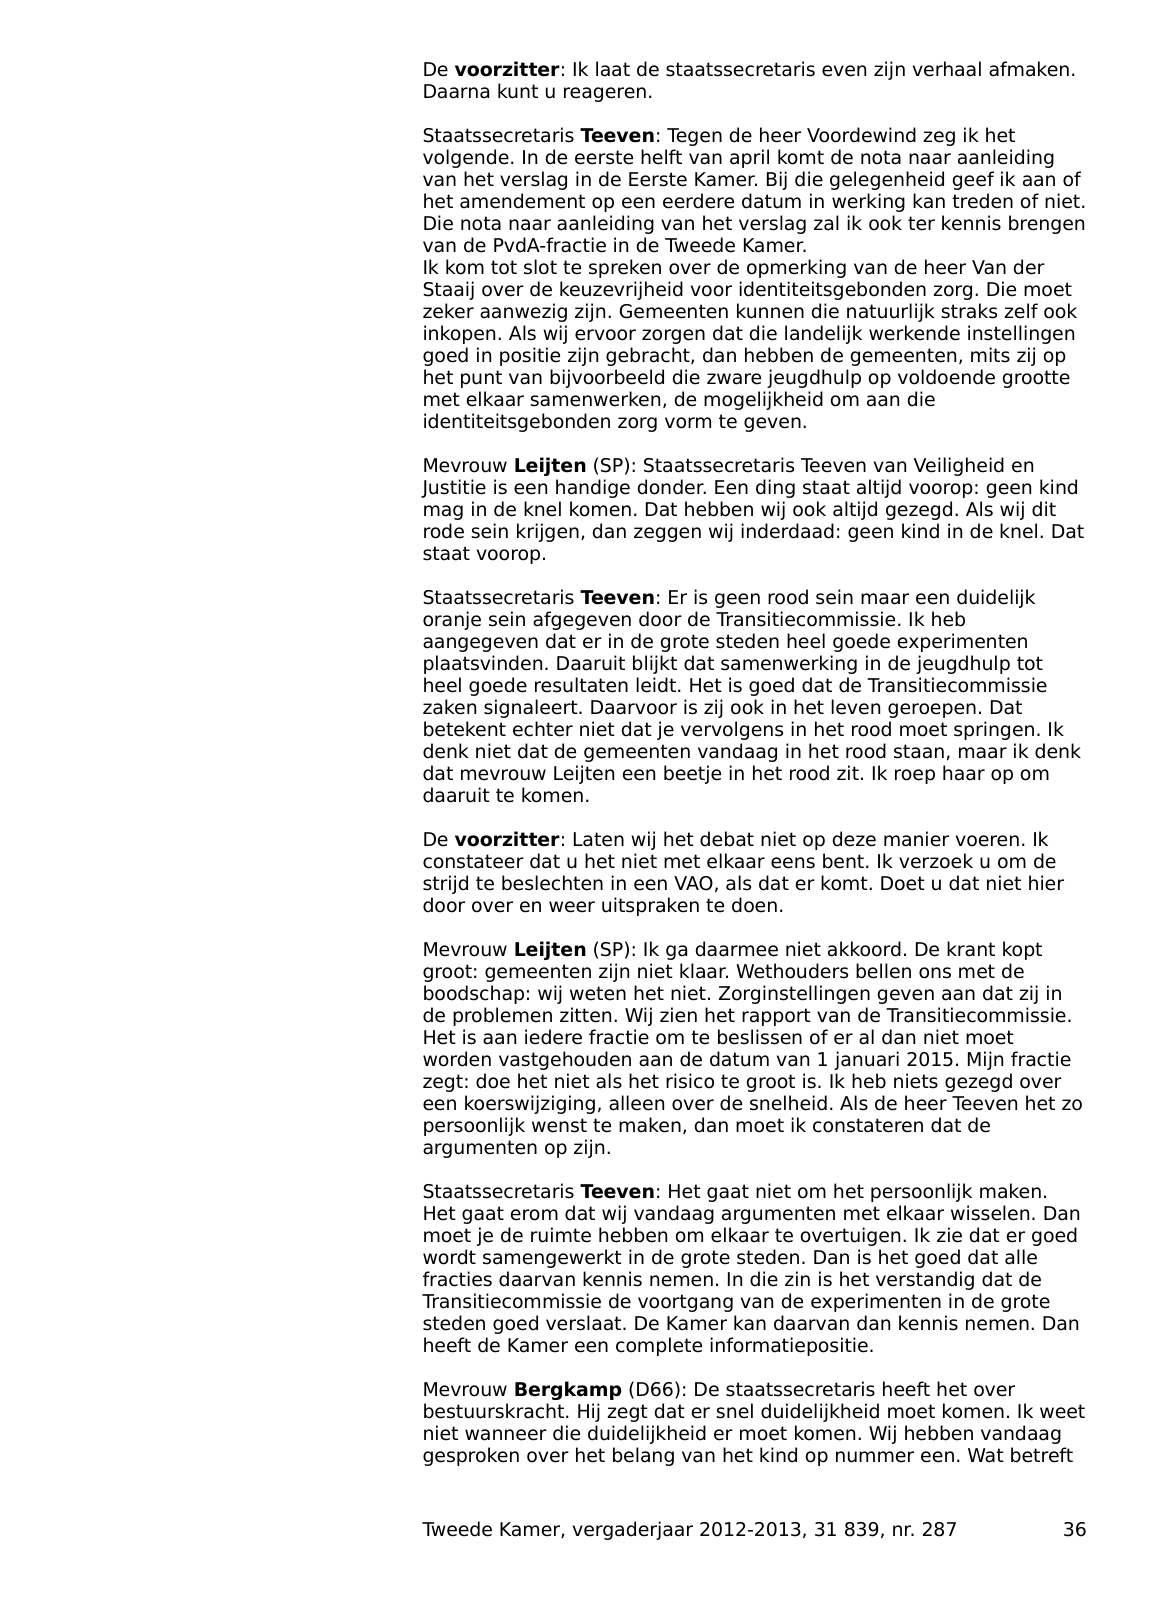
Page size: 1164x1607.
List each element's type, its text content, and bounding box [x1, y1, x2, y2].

text De voorzitter: Laten wij het debat niet op deze manier voeren. Ik constateer dat u het niet met elkaar eens bent. Ik verzoek u om de strijd te beslechten in een VAO, als dat er komt. Doet u dat niet hier door over en weer uitspraken te doen. [422, 829, 1087, 917]
text Ik kom tot slot te spreken over de opmerking van de heer Van der Staaij over de keuzevrijheid voor identiteitsgebonden zorg. Die moet zeker aanwezig zijn. Gemeenten kunnen die natuurlijk straks zelf ook inkopen. Als wij ervoor zorgen dat die landelijk werkende instellingen goed in positie zijn gebracht, dan hebben de gemeenten, mits zij op het punt van bijvoorbeeld die zware jeugdhulp op voldoende grootte met elkaar samenwerken, de mogelijkheid om aan die identiteitsgebonden zorg vorm te geven. [422, 257, 1087, 433]
text De voorzitter: Ik laat de staatssecretaris even zijn verhaal afmaken. Daarna kunt u reageren. [422, 59, 1087, 103]
text Staatssecretaris Teeven: Tegen de heer Voordewind zeg ik het volgende. In de eerste helft van april komt de nota naar aanleiding van het verslag in de Eerste Kamer. Bij die gelegenheid geef ik aan of het amendement op een eerdere datum in werking kan treden of niet. Die nota naar aanleiding van het verslag zal ik ook ter kennis brengen van de PvdA-fractie in de Tweede Kamer. [422, 125, 1087, 257]
text Mevrouw Bergkamp (D66): De staatssecretaris heeft het over bestuurskracht. Hij zegt dat er snel duidelijkheid moet komen. Ik weet niet wanneer die duidelijkheid er moet komen. Wij hebben vandaag gesproken over het belang van het kind op nummer een. Wat betreft [422, 1379, 1087, 1467]
text Staatssecretaris Teeven: Het gaat niet om het persoonlijk maken. Het gaat erom dat wij vandaag argumenten met elkaar wisselen. Dan moet je de ruimte hebben om elkaar te overtuigen. Ik zie dat er goed wordt samengewerkt in de grote steden. Dan is het goed dat alle fracties daarvan kennis nemen. In die zin is het verstandig dat de Transitiecommissie de voortgang van de experimenten in de grote steden goed verslaat. De Kamer kan daarvan dan kennis nemen. Dan heeft de Kamer een complete informatiepositie. [422, 1181, 1087, 1357]
text Mevrouw Leijten (SP): Staatssecretaris Teeven van Veiligheid en Justitie is een handige donder. Een ding staat altijd voorop: geen kind mag in de knel komen. Dat hebben wij ook altijd gezegd. Als wij dit rode sein krijgen, dan zeggen wij inderdaad: geen kind in de knel. Dat staat voorop. [422, 455, 1087, 565]
text Staatssecretaris Teeven: Er is geen rood sein maar een duidelijk oranje sein afgegeven door de Transitiecommissie. Ik heb aangegeven dat er in de grote steden heel goede experimenten plaatsvinden. Daaruit blijkt dat samenwerking in de jeugdhulp tot heel goede resultaten leidt. Het is goed dat de Transitiecommissie zaken signaleert. Daarvoor is zij ook in het leven geroepen. Dat betekent echter niet dat je vervolgens in het rood moet springen. Ik denk niet dat de gemeenten vandaag in het rood staan, maar ik denk dat mevrouw Leijten een beetje in het rood zit. Ik roep haar op om daaruit te komen. [422, 587, 1087, 807]
text Mevrouw Leijten (SP): Ik ga daarmee niet akkoord. De krant kopt groot: gemeenten zijn niet klaar. Wethouders bellen ons met de boodschap: wij weten het niet. Zorginstellingen geven aan dat zij in de problemen zitten. Wij zien het rapport van de Transitiecommissie. Het is aan iedere fractie om te beslissen of er al dan niet moet worden vastgehouden aan de datum van 1 januari 2015. Mijn fractie zegt: doe het niet als het risico te groot is. Ik heb niets gezegd over een koerswijziging, alleen over de snelheid. Als de heer Teeven het zo persoonlijk wenst te maken, dan moet ik constateren dat de argumenten op zijn. [422, 939, 1087, 1159]
